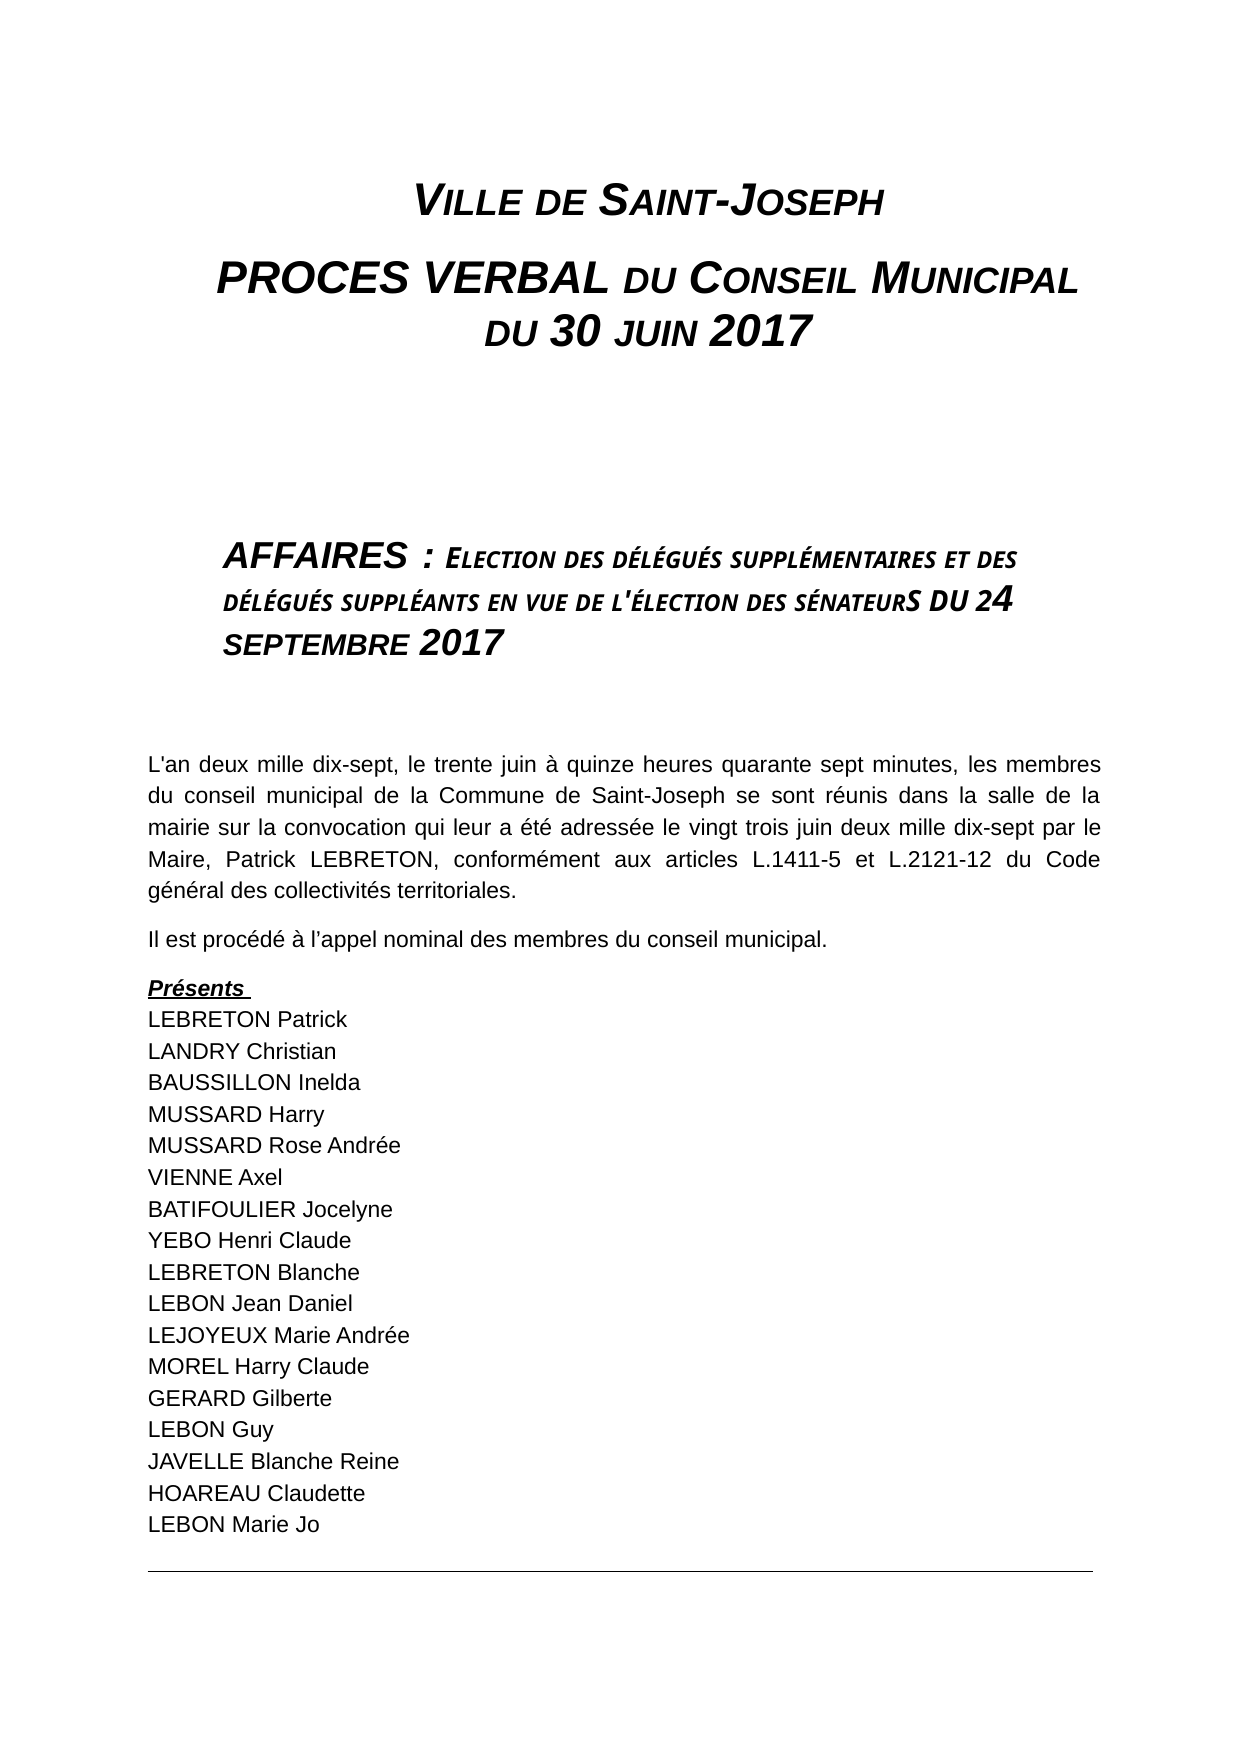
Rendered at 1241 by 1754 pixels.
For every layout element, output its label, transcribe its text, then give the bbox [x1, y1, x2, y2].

text LEBRETON Blanche [148, 1259, 1093, 1285]
text Il est procédé à l’appel nominal des membres du conseil municipal. [148, 926, 1093, 952]
text BAUSSILLON Inelda [148, 1069, 1093, 1096]
text LANDRY Christian [148, 1038, 1093, 1064]
text GERARD Gilberte [148, 1385, 1093, 1411]
text LEBRETON Patrick [148, 1006, 1093, 1032]
text L'an deux mille dix-sept, le trente juin à quinze heures quarante sept minutes, les membres du conseil municipal de la Commune de Saint-Joseph se sont réunis dans la salle de la mairie sur la convocation qui leur a été adressée le vingt trois juin deux mille dix-sept par le Maire, Patrick LEBRETON, conformément aux articles L.1411-5 et L.2121-12 du Code général des collectivités territoriales. [148, 751, 1101, 903]
text JAVELLE Blanche Reine [148, 1448, 1093, 1474]
text HOAREAU Claudette [148, 1479, 1093, 1506]
text MOREL Harry Claude [148, 1353, 1093, 1380]
text YEBO Henri Claude [148, 1227, 1093, 1253]
text BATIFOULIER Jocelyne [148, 1196, 1093, 1222]
subtitle Ville de Saint-Joseph [148, 173, 1093, 225]
text LEBON Marie Jo [148, 1511, 1093, 1537]
text Présents [148, 974, 1093, 1001]
subtitle PROCES VERBAL du Conseil Municipal du 30 juin 2017 [148, 250, 1093, 356]
subtitle AFFAIRES : Election des délégués supplémentaires et des délégués suppléants en vue de l'élection des sénateurS DU 24 septembre 2017 [185, 533, 1093, 663]
text LEBON Guy [148, 1416, 1093, 1443]
text VIENNE Axel [148, 1164, 1093, 1190]
text LEBON Jean Daniel [148, 1290, 1093, 1317]
text MUSSARD Rose Andrée [148, 1132, 1093, 1159]
text MUSSARD Harry [148, 1101, 1093, 1127]
text LEJOYEUX Marie Andrée [148, 1322, 1093, 1348]
